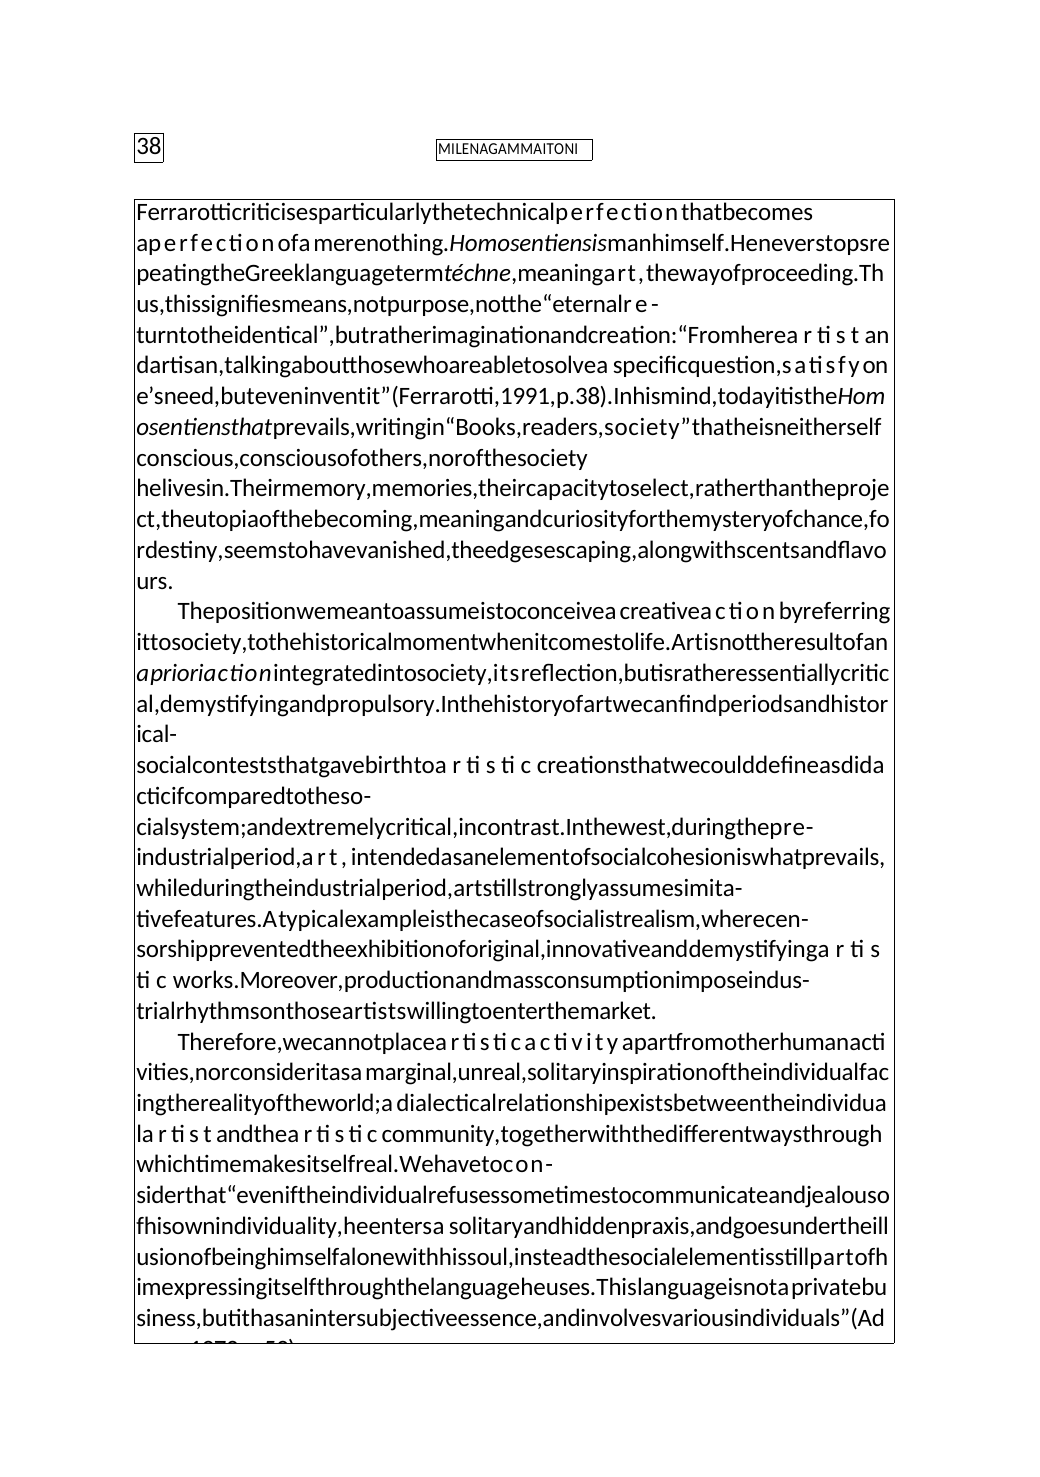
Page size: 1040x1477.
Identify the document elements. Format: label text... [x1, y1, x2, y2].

text Ferrarotticriticisesparticularlythetechnicalperfectionthatbecomes [136, 200, 894, 226]
text aperfectionofamerenothing.Homosentiensismanhimself.HeneverstopsrepeatingtheGreeklanguagetermtéchne,meaningart,thewayofproceeding.Thus,thissignifiesmeans,notpurpose,notthe“eternalre-turntotheidentical”,butratherimaginationandcreation:“Fromhereartistandartisan,talkingaboutthosewhoareabletosolveaspecificquestion,satisfyone’sneed,buteveninventit”(Ferrarotti,1991,p.38).Inhismind,todayitistheHomosentiensthatprevails,writingin“Books,readers,society”thatheisneitherselfconscious,consciousofothers,norofthesociety helivesin.Theirmemory,memories,theircapacitytoselect,ratherthantheproject,theutopiaofthebecoming,meaningandcuriosityforthemysteryofchance,fordestiny,seemstohavevanished,theedgesescaping,alongwithscentsandflavours. [136, 227, 892, 595]
text Thepositionwemeantoassumeistoconceiveacreativeactionbyreferringittosociety,tothehistoricalmomentwhenitcomestolife.Artisnottheresultofanaprioriactionintegratedintosociety,itsreflection,butisratheressentiallycritical,demystifyingandpropulsory.Inthehistoryofartwecanfindperiodsandhistorical-socialconteststhatgavebirthtoartisticcreationsthatwecoulddefineasdidacticifcomparedtotheso-cialsystem;andextremelycritical,incontrast.Inthewest,duringthepre-industrialperiod,art,intendedasanelementofsocialcohesioniswhatprevails,whileduringtheindustrialperiod,artstillstronglyassumesimita-tivefeatures.Atypicalexampleisthecaseofsocialistrealism,wherecen-sorshippreventedtheexhibitionoforiginal,innovativeanddemystifyingartisticworks.Moreover,productionandmassconsumptionimposeindus-trialrhythmsonthoseartistswillingtoenterthemarket. [136, 596, 892, 1026]
text Therefore,wecannotplaceartisticactivityapartfromotherhumanactivities,norconsideritasamarginal,unreal,solitaryinspirationoftheindividualfacingtherealityoftheworld;adialecticalrelationshipexistsbetweentheindividualartistandtheartisticcommunity,togetherwiththedifferentwaysthroughwhichtimemakesitselfreal.Wehavetocon-siderthat“eveniftheindividualrefusessometimestocommunicateandjealousofhisownindividuality,heentersasolitaryandhiddenpraxis,andgoesundertheillusionofbeinghimselfalonewithhissoul,insteadthesocialelementisstillpartofhimexpressingitselfthroughthelanguageheuses.Thislanguageisnotaprivatebusiness,butithasanintersubjectiveessence,andinvolvesvariousindividuals”(Adorno,1972,p.59). [136, 1026, 892, 1343]
text MILENAGAMMAITONI [438, 140, 592, 158]
text 38 [136, 134, 163, 160]
